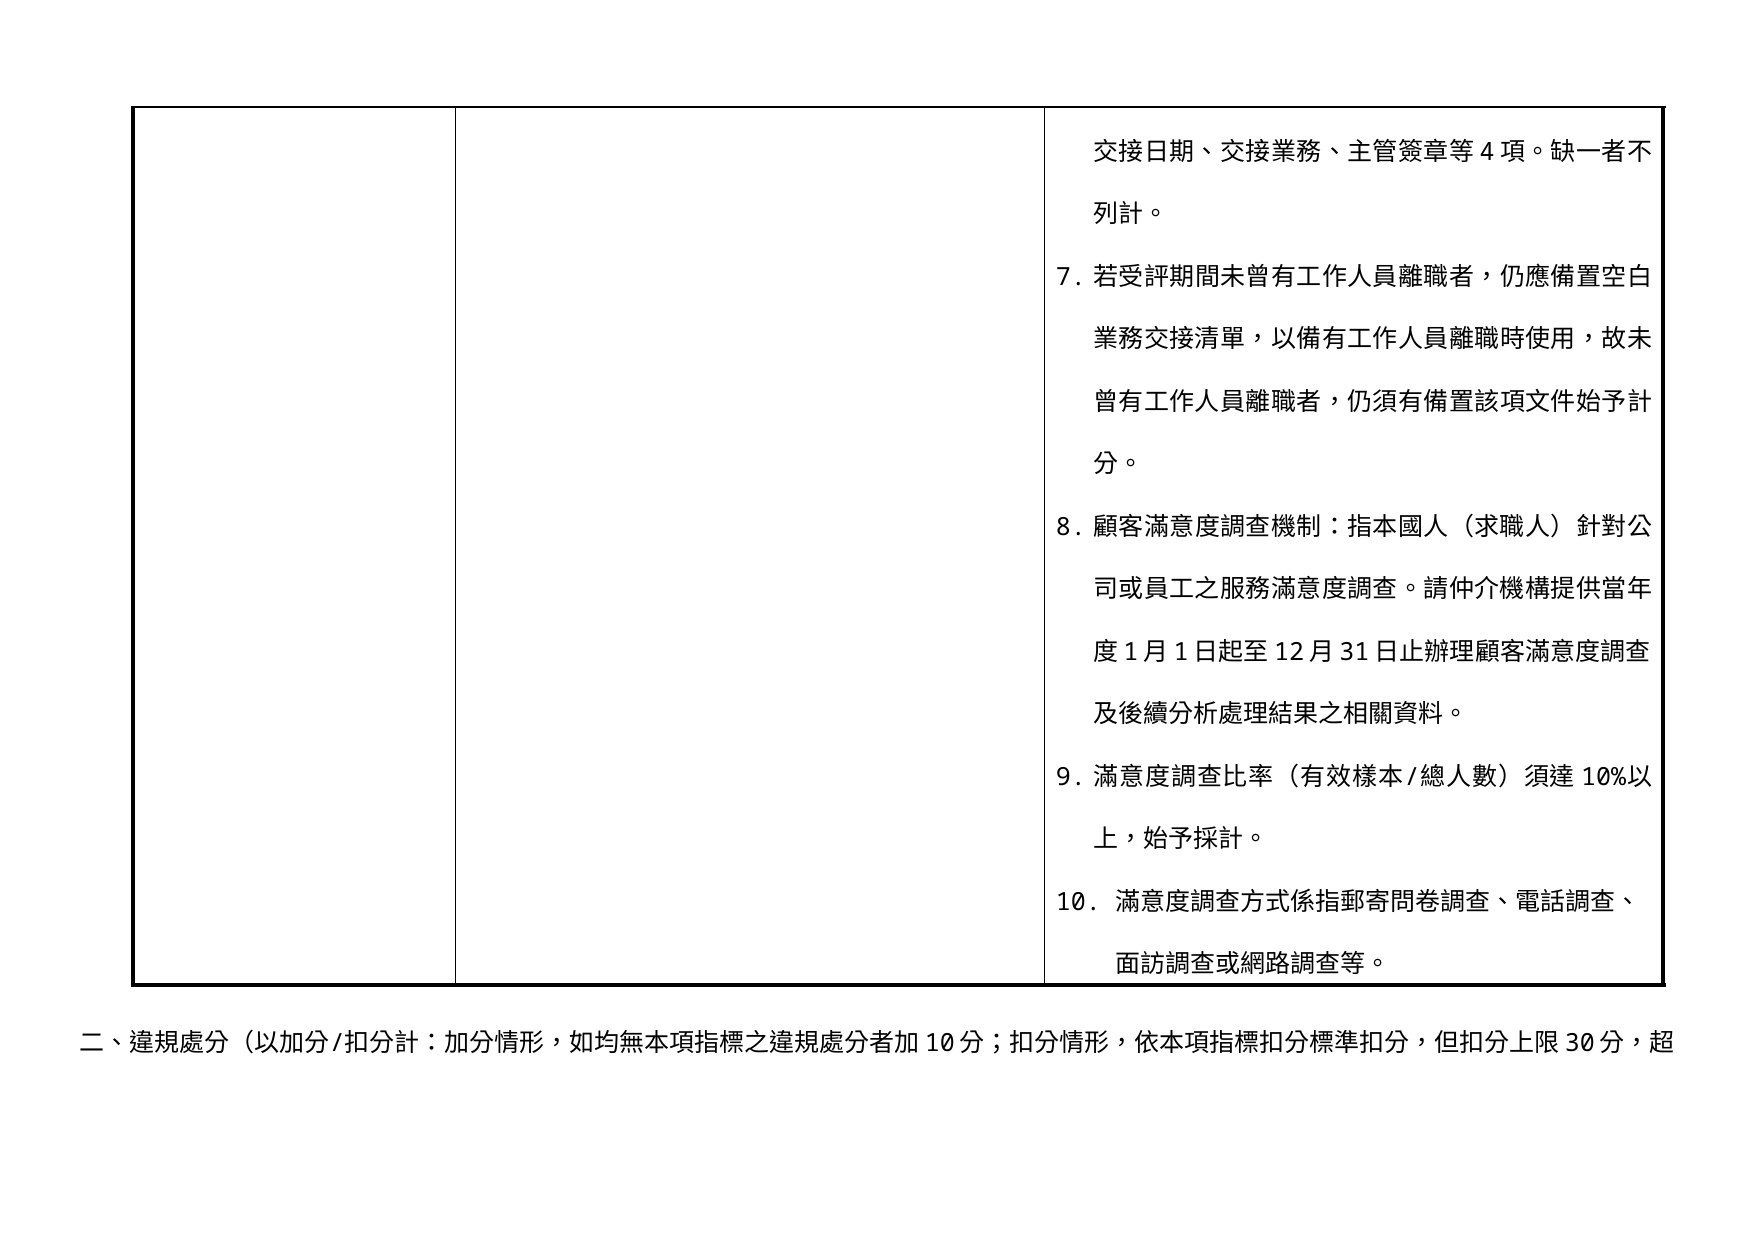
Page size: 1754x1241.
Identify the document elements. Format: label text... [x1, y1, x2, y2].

table_cell [135, 108, 455, 982]
table_cell 交接日期、交接業務、主管簽章等4項。缺一者不列計。 若受評期間未曾有工作人員離職者，仍應備置空白業務交接清單，以備有工作人員離職時使用，故未曾有工作人員離職者，仍須有備置該項文件始予計分。 顧客滿意度調查機制：指本國人（求職人）針對公司或員工之服務滿意度調查。請仲介機構提供當年度1月1日起至12月31日止辦理顧客滿意度調查及後續分析處理結果之相關資料。 滿意度調查比率（有效樣本/總人數）須達10%以上，始予採計。 10. 滿意度調查方式係指郵寄問卷調查、電話調查、 面訪調查或網路調查等。 [1045, 108, 1661, 982]
text 二、違規處分（以加分/扣分計：加分情形，如均無本項指標之違規處分者加10分；扣分情形，依本項指標扣分標準扣分，但扣分上限30分，超 [19, 999, 1677, 1061]
table_cell [456, 108, 1044, 982]
